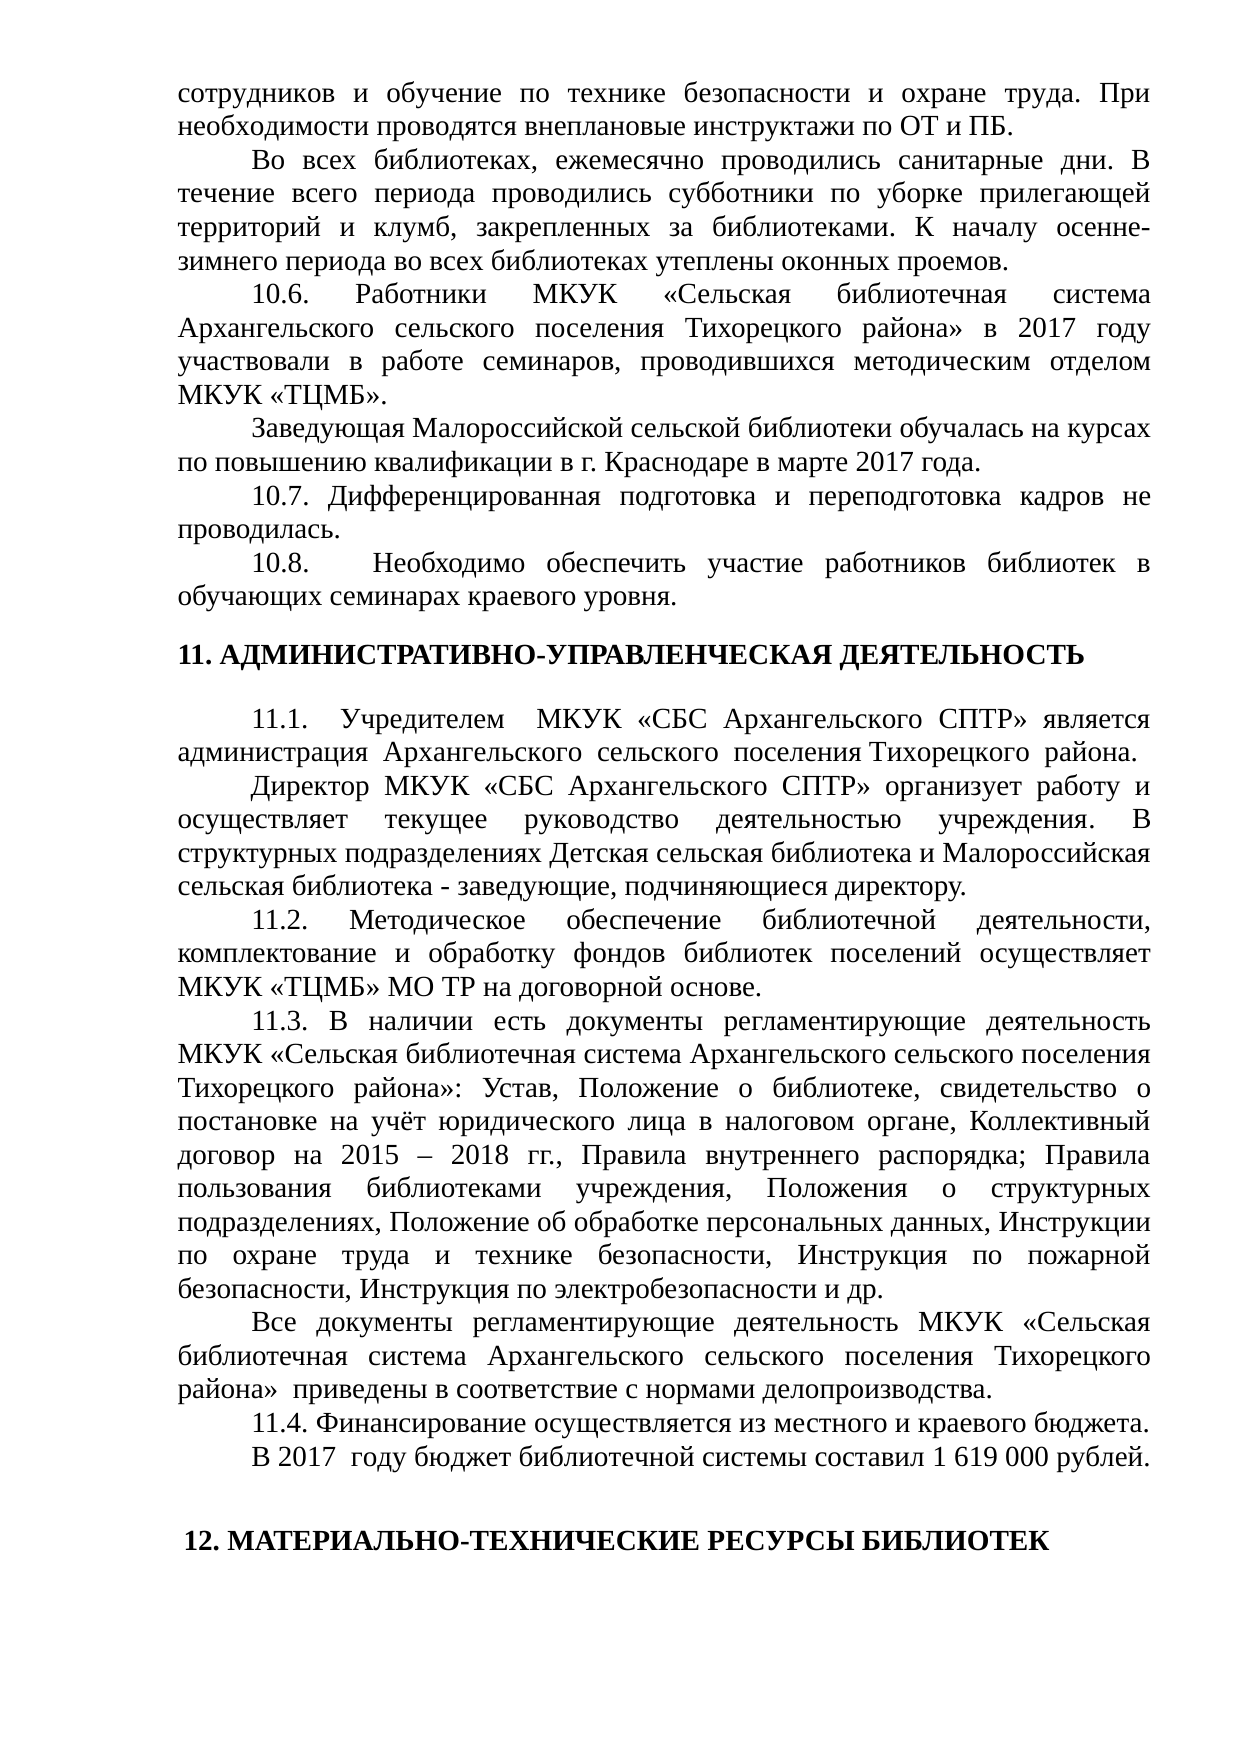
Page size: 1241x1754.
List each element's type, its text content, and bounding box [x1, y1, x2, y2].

text 11.3. В наличии есть документы регламентирующие деятельность МКУК «Сельская библиотечная система Архангельского сельского поселения Тихорецкого района»: Устав, Положение о библиотеке, свидетельство о постановке на учёт юридического лица в налоговом органе, Коллективный договор на 2015 – 2018 гг., Правила внутреннего распорядка; Правила пользования библиотеками учреждения, Положения о структурных подразделениях, Положение об обработке персональных данных, Инструкции по охране труда и технике безопасности, Инструкция по пожарной безопасности, Инструкция по электробезопасности и др. [177, 1003, 1152, 1304]
text Все документы регламентирующие деятельность МКУК «Сельская библиотечная система Архангельского сельского поселения Тихорецкого района» приведены в соответствие с нормами делопроизводства. [177, 1304, 1152, 1405]
text сотрудников и обучение по технике безопасности и охране труда. При необходимости проводятся внеплановые инструктажи по ОТ и ПБ. [177, 75, 1152, 142]
text Во всех библиотеках, ежемесячно проводились санитарные дни. В течение всего периода проводились субботники по уборке прилегающей территорий и клумб, закрепленных за библиотеками. К началу осенне-зимнего периода во всех библиотеках утеплены оконных проемов. [177, 142, 1152, 276]
text Директор МКУК «СБС Архангельского СПТР» организует работу и осуществляет текущее руководство деятельностью учреждения. В структурных подразделениях Детская сельская библиотека и Малороссийская сельская библиотека - заведующие, подчиняющиеся директору. [177, 768, 1152, 902]
text 11.4. Финансирование осуществляется из местного и краевого бюджета. [177, 1405, 1152, 1439]
text Заведующая Малороссийской сельской библиотеки обучалась на курсах по повышению квалификации в г. Краснодаре в марте 2017 года. [177, 411, 1152, 478]
text 11.2. Методическое обеспечение библиотечной деятельности, комплектование и обработку фондов библиотек поселений осуществляет МКУК «ТЦМБ» МО ТР на договорной основе. [177, 902, 1152, 1003]
text 10.7. Дифференцированная подготовка и переподготовка кадров не проводилась. [177, 478, 1152, 545]
text 10.6. Работники МКУК «Сельская библиотечная система Архангельского сельского поселения Тихорецкого района» в 2017 году участвовали в работе семинаров, проводившихся методическим отделом МКУК «ТЦМБ». [177, 276, 1152, 411]
text 10.8. Необходимо обеспечить участие работников библиотек в обучающих семинарах краевого уровня. [177, 545, 1152, 612]
text 12. МАТЕРИАЛЬНО-ТЕХНИЧЕСКИЕ РЕСУРСЫ БИБЛИОТЕК [177, 1523, 1152, 1556]
text 11. АДМИНИСТРАТИВНО-УПРАВЛЕНЧЕСКАЯ ДЕЯТЕЛЬНОСТЬ [177, 637, 1152, 671]
text В 2017 году бюджет библиотечной системы составил 1 619 000 рублей. [177, 1439, 1152, 1472]
text 11.1. Учредителем МКУК «СБС Архангельского СПТР» является администрация Архангельского сельского поселения Тихорецкого района. [177, 701, 1152, 768]
